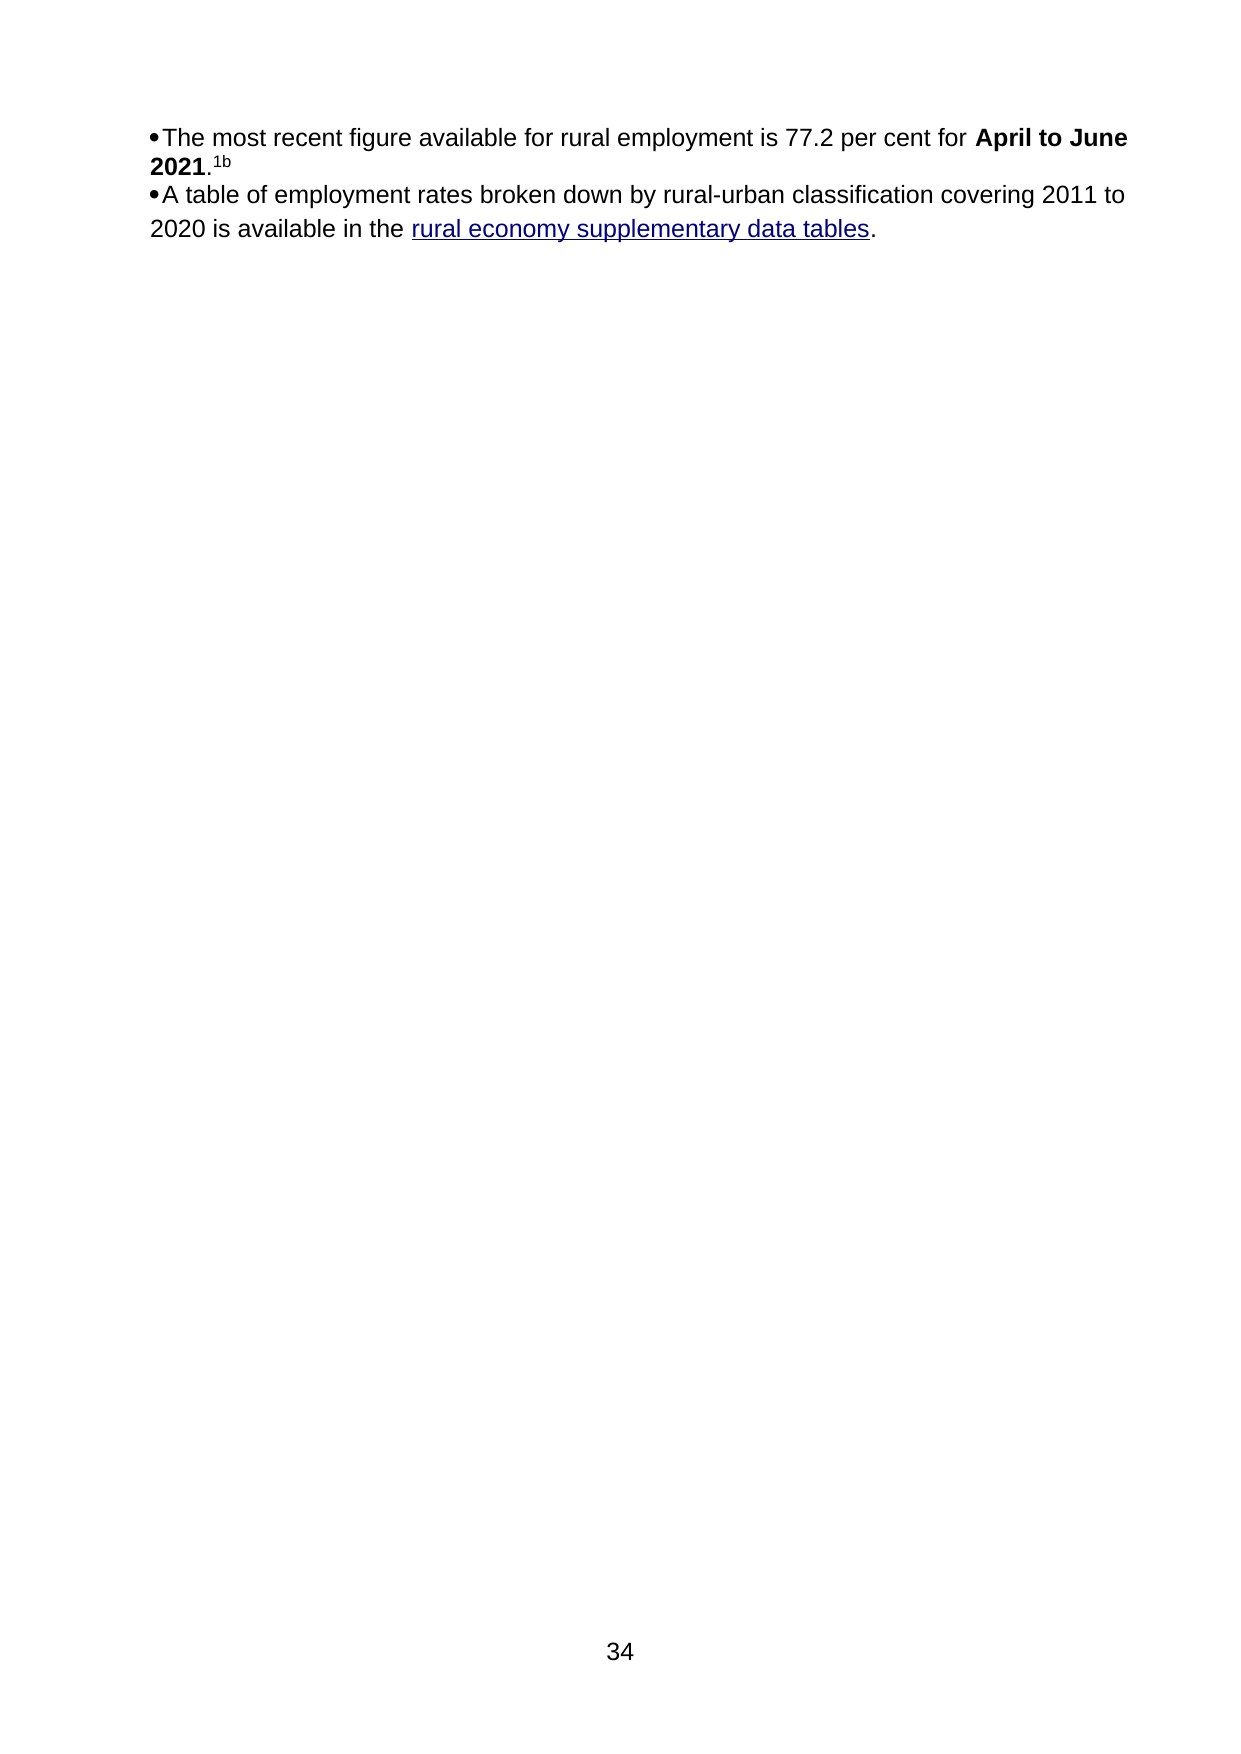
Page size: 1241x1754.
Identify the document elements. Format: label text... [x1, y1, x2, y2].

list A table of employment rates broken down by rural-urban classification covering 2011 to 2020 is available in the rural economy supplementary data tables. [150, 180, 1165, 242]
list The most recent figure available for rural employment is 77.2 per cent for April to June 2021.1b [150, 123, 1165, 180]
